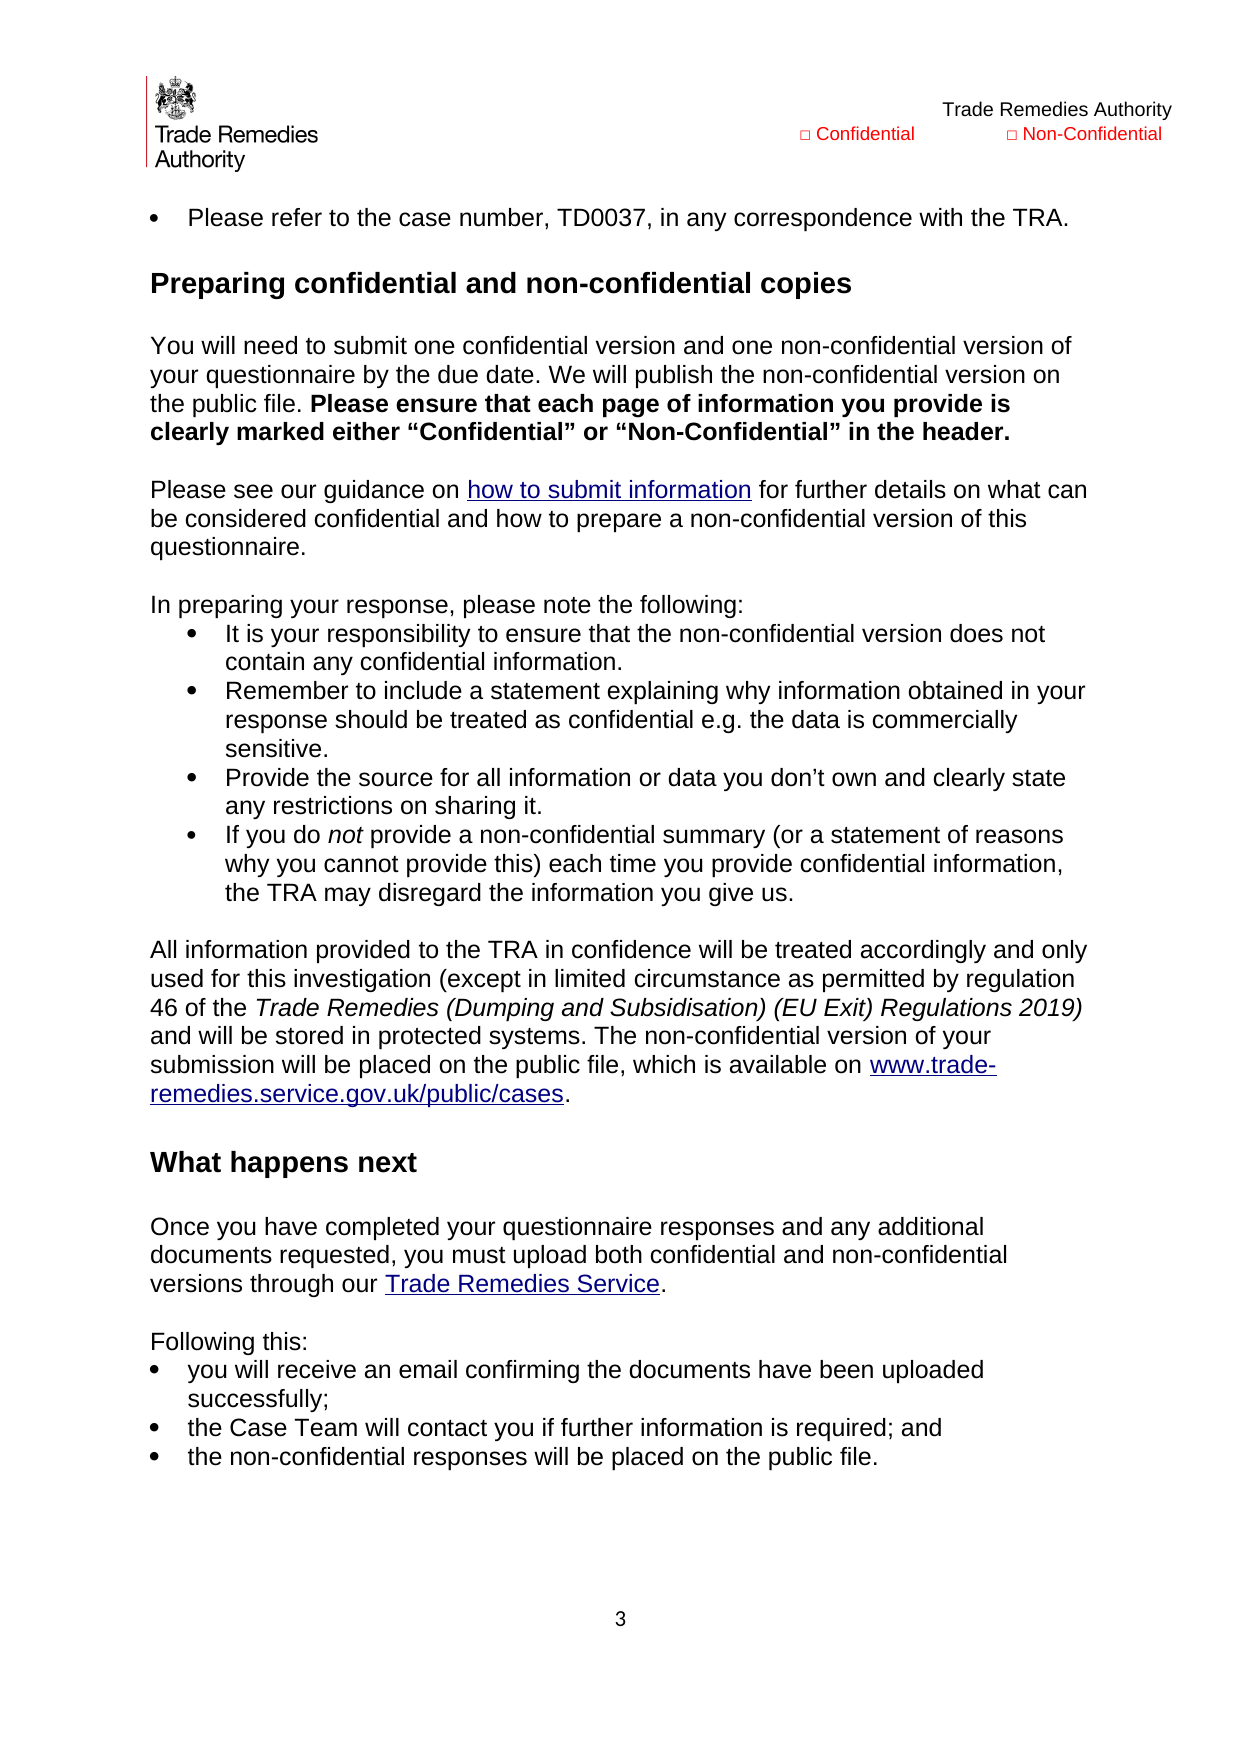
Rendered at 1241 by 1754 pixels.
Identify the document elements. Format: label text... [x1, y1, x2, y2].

list Remember to include a statement explaining why information obtained in your response should be treated as confidential e.g. the data is commercially sensitive. [187, 676, 1090, 762]
text All information provided to the TRA in confidence will be treated accordingly and only used for this investigation (except in limited circumstance as permitted by regulation 46 of the Trade Remedies (Dumping and Subsidisation) (EU Exit) Regulations 2019) and will be stored in protected systems. The non-confidential version of your submission will be placed on the public file, which is available on www.trade-remedies.service.gov.uk/public/cases. [150, 935, 1090, 1108]
list the non-confidential responses will be placed on the public file. [150, 1442, 1090, 1471]
subtitle What happens next [150, 1145, 1090, 1179]
list Please refer to the case number, TD0037, in any correspondence with the TRA. [150, 203, 1090, 232]
list It is your responsibility to ensure that the non-confidential version does not contain any confidential information. [187, 618, 1090, 676]
list you will receive an email confirming the documents have been uploaded successfully; [150, 1355, 1090, 1413]
list the Case Team will contact you if further information is required; and [150, 1413, 1090, 1442]
subtitle Preparing confidential and non-confidential copies [150, 266, 1090, 300]
text Once you have completed your questionnaire responses and any additional documents requested, you must upload both confidential and non-confidential versions through our Trade Remedies Service. [150, 1212, 1090, 1298]
text Following this: [150, 1327, 1090, 1355]
list Provide the source for all information or data you don’t own and clearly state any restrictions on sharing it. [187, 762, 1090, 820]
list If you do not provide a non-confidential summary (or a statement of reasons why you cannot provide this) each time you provide confidential information, the TRA may disregard the information you give us. [187, 820, 1090, 906]
text You will need to submit one confidential version and one non-confidential version of your questionnaire by the due date. We will publish the non-confidential version on the public file. Please ensure that each page of information you provide is clearly marked either “Confidential” or “Non-Confidential” in the header. [150, 331, 1090, 446]
text Please see our guidance on how to submit information for further details on what can be considered confidential and how to prepare a non-confidential version of this questionnaire. [150, 475, 1090, 561]
text In preparing your response, please note the following: [150, 590, 1090, 618]
